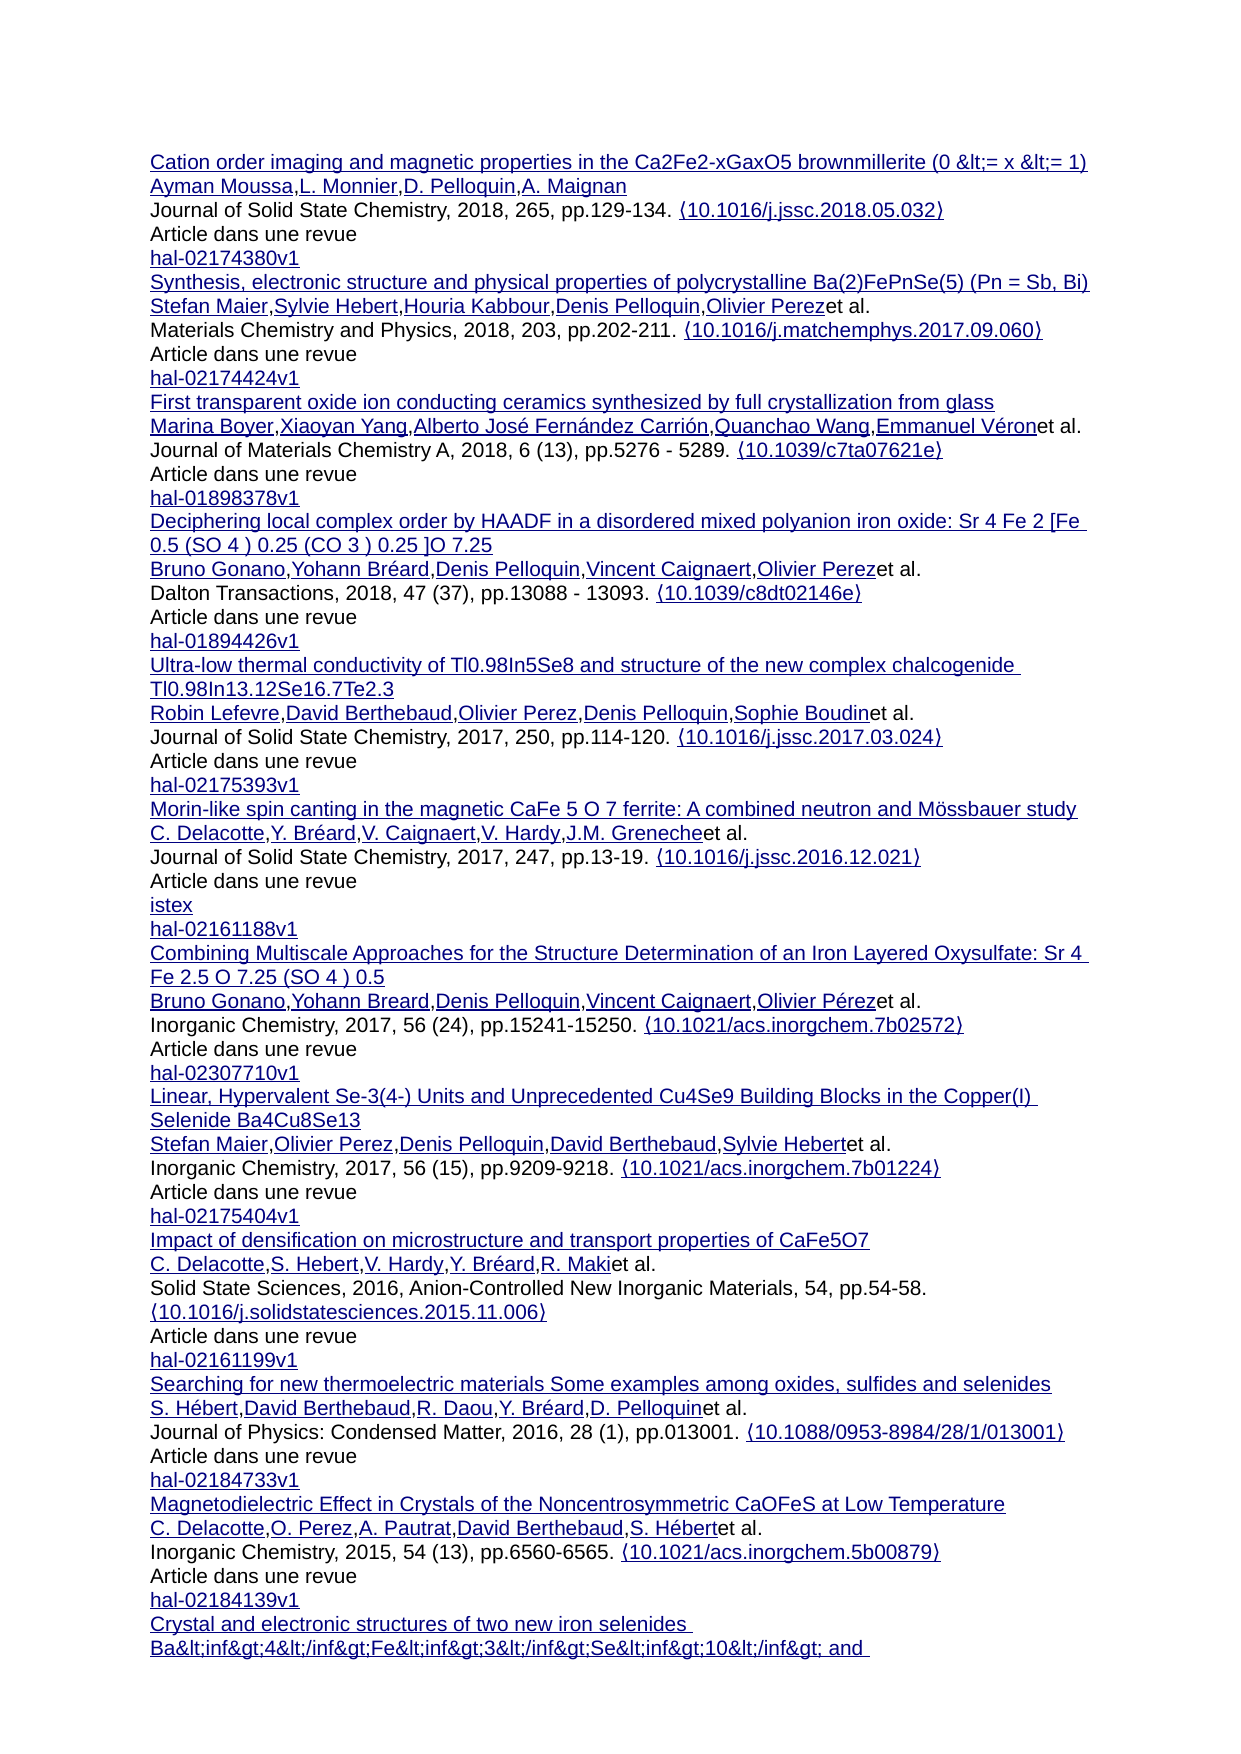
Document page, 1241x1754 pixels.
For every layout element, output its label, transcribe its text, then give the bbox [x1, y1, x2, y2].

table_cell Cation order imaging and magnetic properties in the Ca2Fe2-xGaxO5 brownmillerite (0 &lt;= x &lt;= 1) Ayman Moussa,L. Monnier,D. Pelloquin,A. Maignan Journal of Solid State Chemistry, 2018, 265, pp.129-134. ⟨10.1016/j.jssc.2018.05.032⟩ Article dans une revue hal-02174380v1 [150, 150, 1090, 270]
table_cell Ultra-low thermal conductivity of Tl0.98In5Se8 and structure of the new complex chalcogenide Tl0.98In13.12Se16.7Te2.3 Robin Lefevre,David Berthebaud,Olivier Perez,Denis Pelloquin,Sophie Boudinet al. Journal of Solid State Chemistry, 2017, 250, pp.114-120. ⟨10.1016/j.jssc.2017.03.024⟩ Article dans une revue hal-02175393v1 [150, 653, 1090, 797]
table_cell Combining Multiscale Approaches for the Structure Determination of an Iron Layered Oxysulfate: Sr 4 Fe 2.5 O 7.25 (SO 4 ) 0.5 Bruno Gonano,Yohann Breard,Denis Pelloquin,Vincent Caignaert,Olivier Pérezet al. Inorganic Chemistry, 2017, 56 (24), pp.15241-15250. ⟨10.1021/acs.inorgchem.7b02572⟩ Article dans une revue hal-02307710v1 [150, 941, 1090, 1084]
table_cell Stefan Maier,Sylvie Hebert,Houria Kabbour,Denis Pelloquin,Olivier Perezet al. Materials Chemistry and Physics, 2018, 203, pp.202-211. ⟨10.1016/j.matchemphys.2017.09.060⟩ Article dans une revue hal-02174424v1 [150, 292, 1090, 389]
table_cell Synthesis, electronic structure and physical properties of polycrystalline Ba(2)FePnSe(5) (Pn = Sb, Bi) [150, 270, 1090, 291]
table_cell Deciphering local complex order by HAADF in a disordered mixed polyanion iron oxide: Sr 4 Fe 2 [Fe 0.5 (SO 4 ) 0.25 (CO 3 ) 0.25 ]O 7.25 Bruno Gonano,Yohann Bréard,Denis Pelloquin,Vincent Caignaert,Olivier Perezet al. Dalton Transactions, 2018, 47 (37), pp.13088 - 13093. ⟨10.1039/c8dt02146e⟩ Article dans une revue hal-01894426v1 [150, 509, 1090, 653]
table_cell Magnetodielectric Effect in Crystals of the Noncentrosymmetric CaOFeS at Low Temperature C. Delacotte,O. Perez,A. Pautrat,David Berthebaud,S. Hébertet al. Inorganic Chemistry, 2015, 54 (13), pp.6560-6565. ⟨10.1021/acs.inorgchem.5b00879⟩ Article dans une revue hal-02184139v1 [150, 1492, 1090, 1611]
table_cell First transparent oxide ion conducting ceramics synthesized by full crystallization from glass Marina Boyer,Xiaoyan Yang,Alberto José Fernández Carrión,Quanchao Wang,Emmanuel Véronet al. Journal of Materials Chemistry A, 2018, 6 (13), pp.5276 - 5289. ⟨10.1039/c7ta07621e⟩ Article dans une revue hal-01898378v1 [150, 390, 1090, 509]
table_cell Linear, Hypervalent Se-3(4-) Units and Unprecedented Cu4Se9 Building Blocks in the Copper(I) Selenide Ba4Cu8Se13 Stefan Maier,Olivier Perez,Denis Pelloquin,David Berthebaud,Sylvie Hebertet al. Inorganic Chemistry, 2017, 56 (15), pp.9209-9218. ⟨10.1021/acs.inorgchem.7b01224⟩ Article dans une revue hal-02175404v1 [150, 1084, 1090, 1228]
table_cell Searching for new thermoelectric materials Some examples among oxides, sulfides and selenides S. Hébert,David Berthebaud,R. Daou,Y. Bréard,D. Pelloquinet al. Journal of Physics: Condensed Matter, 2016, 28 (1), pp.013001. ⟨10.1088/0953-8984/28/1/013001⟩ Article dans une revue hal-02184733v1 [150, 1372, 1090, 1492]
table_cell Crystal and electronic structures of two new iron selenides Ba&lt;inf&gt;4&lt;/inf&gt;Fe&lt;inf&gt;3&lt;/inf&gt;Se&lt;inf&gt;10&lt;/inf&gt; and [150, 1611, 1090, 1659]
table_cell Morin-like spin canting in the magnetic CaFe 5 O 7 ferrite: A combined neutron and Mössbauer study C. Delacotte,Y. Bréard,V. Caignaert,V. Hardy,J.M. Grenecheet al. Journal of Solid State Chemistry, 2017, 247, pp.13-19. ⟨10.1016/j.jssc.2016.12.021⟩ Article dans une revue istex hal-02161188v1 [150, 797, 1090, 941]
table_cell Impact of densification on microstructure and transport properties of CaFe5O7 C. Delacotte,S. Hebert,V. Hardy,Y. Bréard,R. Makiet al. Solid State Sciences, 2016, Anion-Controlled New Inorganic Materials, 54, pp.54-58. ⟨10.1016/j.solidstatesciences.2015.11.006⟩ Article dans une revue hal-02161199v1 [150, 1228, 1090, 1372]
